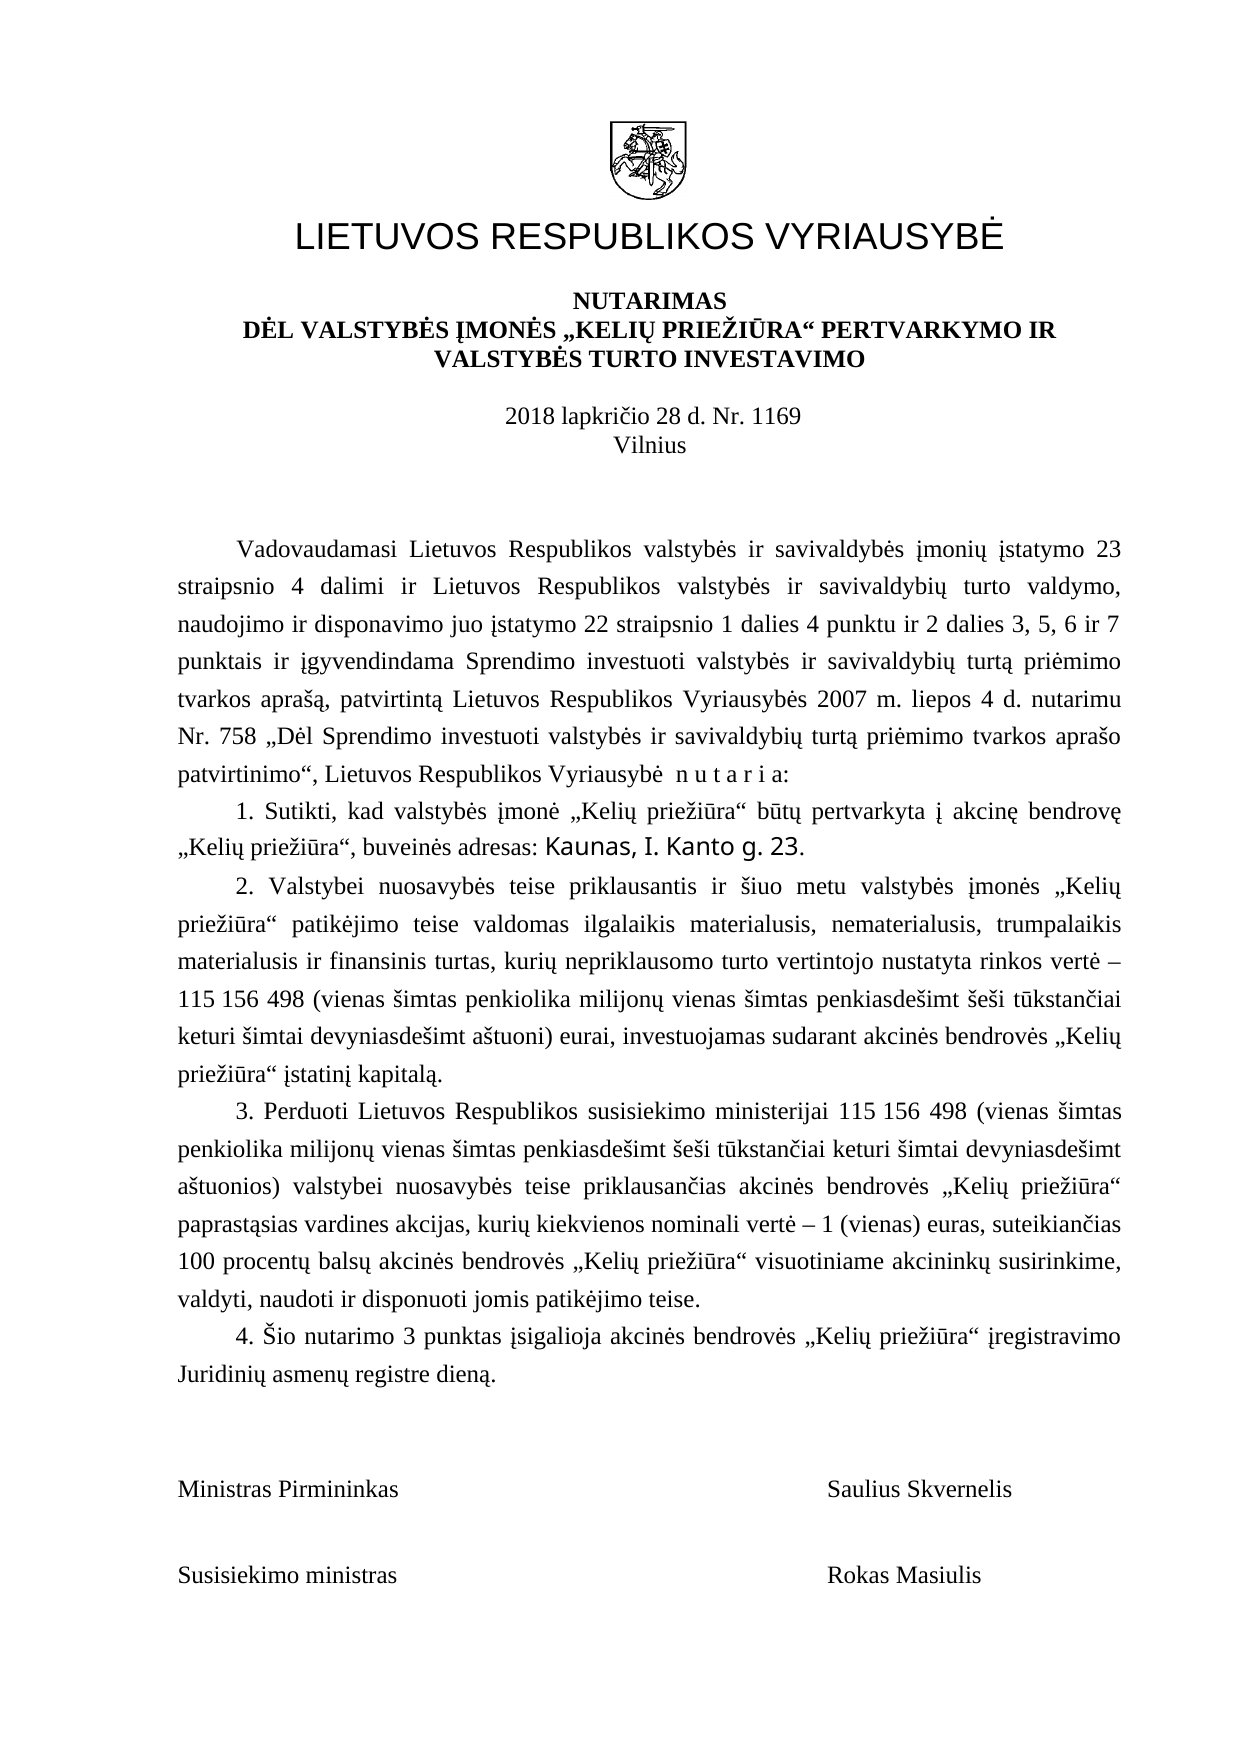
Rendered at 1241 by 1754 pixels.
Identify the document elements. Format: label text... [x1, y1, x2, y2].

text DĖL VALSTYBĖS ĮMONĖS „KELIŲ PRIEŽIŪRA“ PERTVARKYMO IR VALSTYBĖS TURTO INVESTAVIMO [177, 315, 1122, 373]
text Ministras Pirmininkas Saulius Skvernelis [177, 1474, 1122, 1503]
text Vadovaudamasi Lietuvos Respublikos valstybės ir savivaldybės įmonių įstatymo 23 straipsnio 4 dalimi ir Lietuvos Respublikos valstybės ir savivaldybių turto valdymo, naudojimo ir disponavimo juo įstatymo 22 straipsnio 1 dalies 4 punktu ir 2 dalies 3, 5, 6 ir 7 punktais ir įgyvendindama Sprendimo investuoti valstybės ir savivaldybių turtą priėmimo tvarkos aprašą, patvirtintą Lietuvos Respublikos Vyriausybės 2007 m. liepos 4 d. nutarimu Nr. 758 „Dėl Sprendimo investuoti valstybės ir savivaldybių turtą priėmimo tvarkos aprašo patvirtinimo“, Lietuvos Respublikos Vyriausybė n u t a r i a: [177, 525, 1122, 788]
text 4. Šio nutarimo 3 punktas įsigalioja akcinės bendrovės „Kelių priežiūra“ įregistravimo Juridinių asmenų registre dieną. [177, 1313, 1122, 1388]
text 2018 lapkričio 28 d. Nr. 1169 [177, 401, 1122, 430]
text Susisiekimo ministras Rokas Masiulis [177, 1560, 1122, 1589]
text 3. Perduoti Lietuvos Respublikos susisiekimo ministerijai 115 156 498 (vienas šimtas penkiolika milijonų vienas šimtas penkiasdešimt šeši tūkstančiai keturi šimtai devyniasdešimt aštuonios) valstybei nuosavybės teise priklausančias akcinės bendrovės „Kelių priežiūra“ paprastąsias vardines akcijas, kurių kiekvienos nominali vertė – 1 (vienas) euras, suteikiančias 100 procentų balsų akcinės bendrovės „Kelių priežiūra“ visuotiniame akcininkų susirinkime, valdyti, naudoti ir disponuoti jomis patikėjimo teise. [177, 1088, 1122, 1313]
text Vilnius [177, 430, 1122, 459]
text nutarimas [177, 286, 1122, 315]
text Lietuvos Respublikos Vyriausybė [177, 214, 1122, 258]
text 2. Valstybei nuosavybės teise priklausantis ir šiuo metu valstybės įmonės „Kelių priežiūra“ patikėjimo teise valdomas ilgalaikis materialusis, nematerialusis, trumpalaikis materialusis ir finansinis turtas, kurių nepriklausomo turto vertintojo nustatyta rinkos vertė – 115 156 498 (vienas šimtas penkiolika milijonų vienas šimtas penkiasdešimt šeši tūkstančiai keturi šimtai devyniasdešimt aštuoni) eurai, investuojamas sudarant akcinės bendrovės „Kelių priežiūra“ įstatinį kapitalą. [177, 863, 1122, 1088]
text 1. Sutikti, kad valstybės įmonė „Kelių priežiūra“ būtų pertvarkyta į akcinę bendrovę „Kelių priežiūra“, buveinės adresas: Kaunas, I. Kanto g. 23. [177, 788, 1122, 863]
